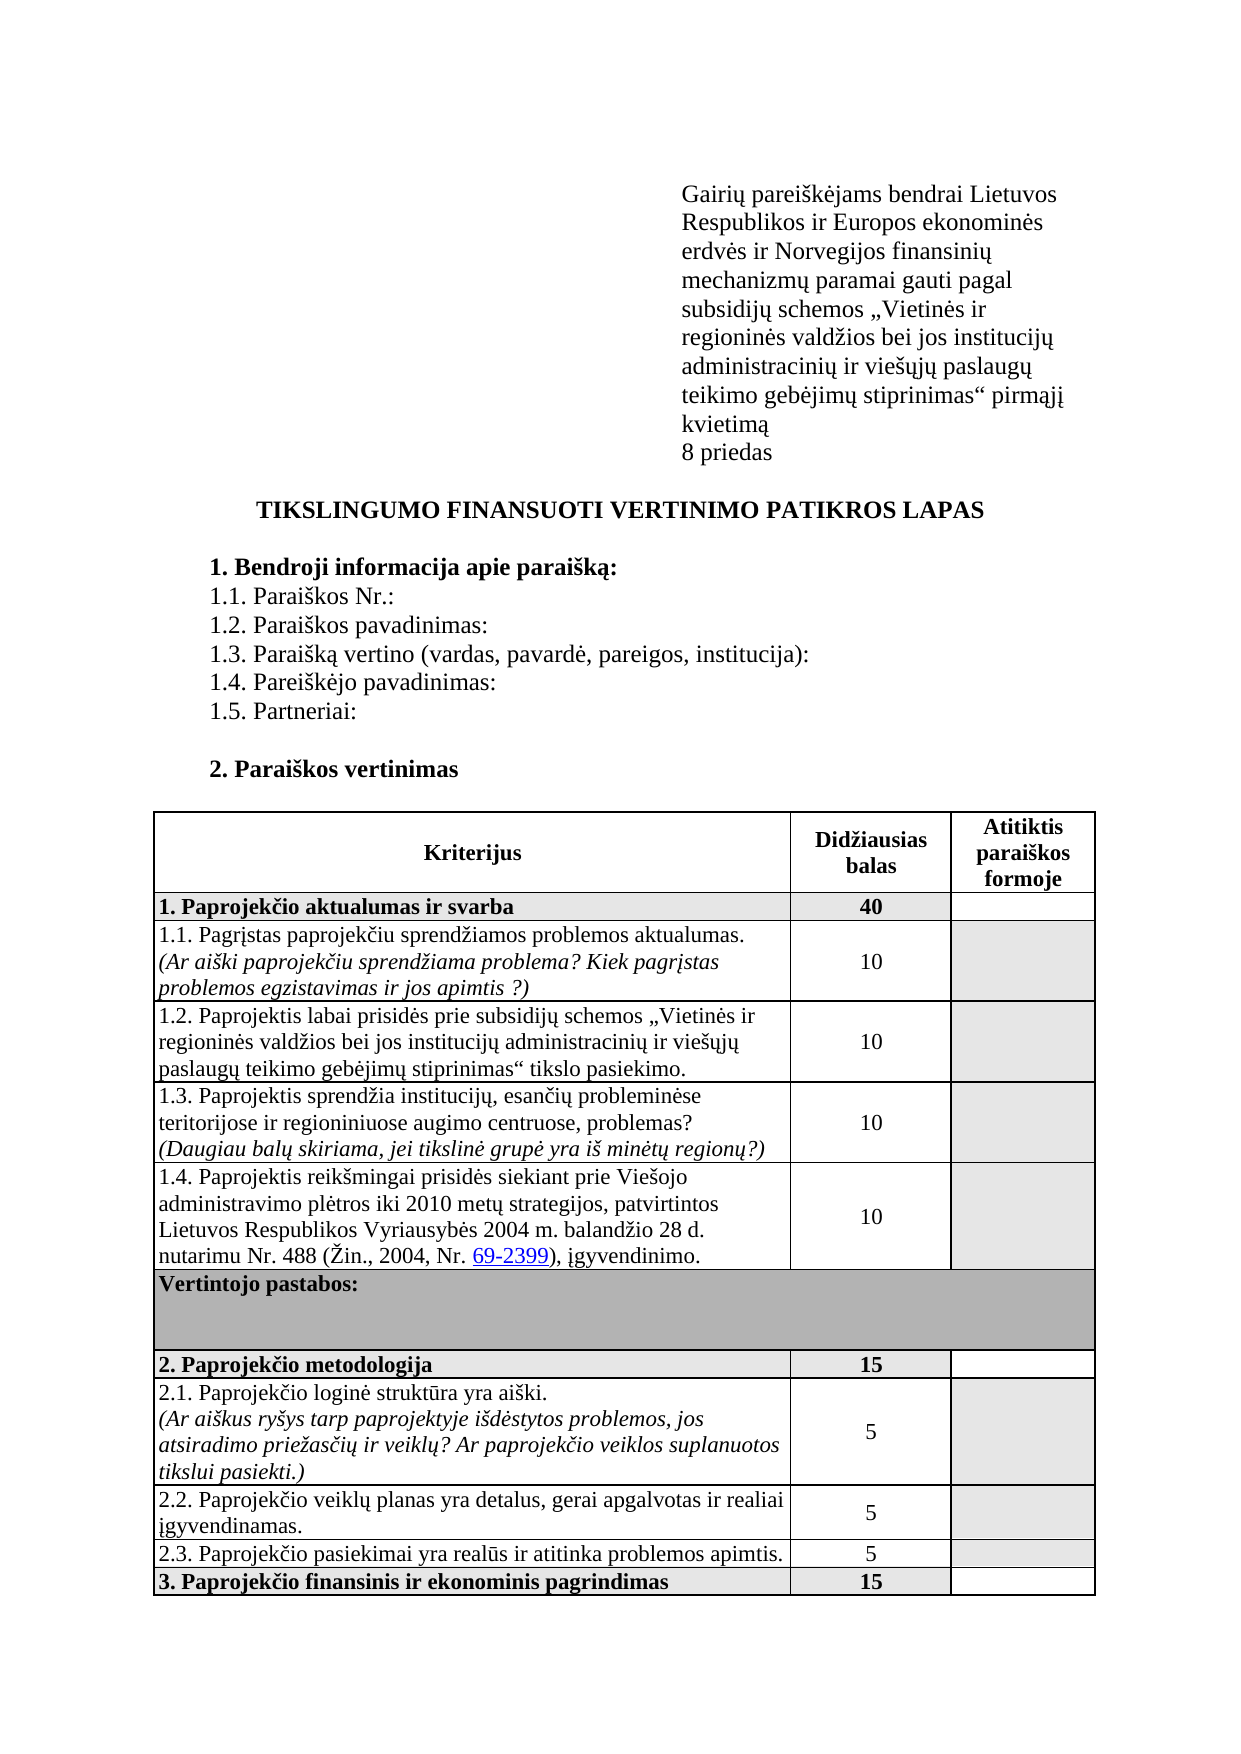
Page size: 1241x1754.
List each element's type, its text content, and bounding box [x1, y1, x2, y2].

text erdvės ir Norvegijos finansinių [150, 236, 1091, 265]
table_cell 1.4. Paprojektis reikšmingai prisidės siekiant prie Viešojo administravimo plėtros iki 2010 metų strategijos, patvirtintos Lietuvos Respublikos Vyriausybės 2004 m. balandžio 28 d. nutarimu Nr. 488 (Žin., 2004, Nr. 69-2399), įgyvendinimo. [155, 1163, 790, 1269]
text 1. Bendroji informacija apie paraišką: [150, 552, 1091, 581]
table_cell Vertintojo pastabos: [155, 1270, 1094, 1349]
table_cell 5 [791, 1379, 950, 1484]
table_cell [952, 1163, 1094, 1269]
text regioninės valdžios bei jos institucijų [150, 322, 1091, 351]
table_cell 5 [791, 1486, 950, 1538]
table_cell [952, 1486, 1094, 1538]
table_cell 2.1. Paprojekčio loginė struktūra yra aiški. (Ar aiškus ryšys tarp paprojektyje išdėstytos problemos, jos atsiradimo priežasčių ir veiklų? Ar paprojekčio veiklos suplanuotos tikslui pasiekti.) [155, 1379, 790, 1484]
table_cell [952, 1568, 1094, 1594]
table_cell [952, 921, 1094, 1000]
text kvietimą [150, 409, 1091, 437]
text TIKSLINGUMO FINANSUOTI VERTINIMO PATIKROS LAPAS [150, 495, 1091, 524]
table_cell 10 [791, 1083, 950, 1162]
text Gairių pareiškėjams bendrai Lietuvos [150, 179, 1091, 207]
text 1.5. Partneriai: [150, 696, 1091, 725]
table_cell 1.2. Paprojektis labai prisidės prie subsidijų schemos „Vietinės ir regioninės valdžios bei jos institucijų administracinių ir viešųjų paslaugų teikimo gebėjimų stiprinimas“ tikslo pasiekimo. [155, 1002, 790, 1081]
text teikimo gebėjimų stiprinimas“ pirmąjį [150, 380, 1091, 409]
text 8 priedas [150, 437, 1091, 466]
table_cell [952, 1351, 1094, 1377]
table_header Atitiktis paraiškos formoje [952, 813, 1094, 892]
table_cell [952, 1379, 1094, 1484]
text administracinių ir viešųjų paslaugų [150, 351, 1091, 380]
table_cell 10 [791, 1163, 950, 1269]
table_header Kriterijus [155, 813, 790, 892]
text 1.3. Paraišką vertino (vardas, pavardė, pareigos, institucija): [150, 639, 1091, 667]
table_header Didžiausias balas [791, 813, 950, 892]
table_cell 3. Paprojekčio finansinis ir ekonominis pagrindimas [155, 1568, 790, 1594]
table_cell 1.3. Paprojektis sprendžia institucijų, esančių probleminėse teritorijose ir regioniniuose augimo centruose, problemas? (Daugiau balų skiriama, jei tikslinė grupė yra iš minėtų regionų?) [155, 1083, 790, 1162]
table_cell 5 [791, 1540, 950, 1566]
table_cell [952, 1002, 1094, 1081]
table_cell 10 [791, 1002, 950, 1081]
table_cell 2.3. Paprojekčio pasiekimai yra realūs ir atitinka problemos apimtis. [155, 1540, 790, 1566]
text 1.4. Pareiškėjo pavadinimas: [150, 667, 1091, 696]
table_cell 2.2. Paprojekčio veiklų planas yra detalus, gerai apgalvotas ir realiai įgyvendinamas. [155, 1486, 790, 1538]
text 2. Paraiškos vertinimas [150, 754, 1091, 782]
table_cell 10 [791, 921, 950, 1000]
table_cell 40 [791, 893, 950, 920]
text Respublikos ir Europos ekonominės [150, 207, 1091, 236]
table_cell 2. Paprojekčio metodologija [155, 1351, 790, 1377]
text subsidijų schemos „Vietinės ir [150, 294, 1091, 322]
text 1.2. Paraiškos pavadinimas: [150, 610, 1091, 639]
table_cell [952, 1540, 1094, 1566]
text mechanizmų paramai gauti pagal [150, 265, 1091, 294]
text 1.1. Paraiškos Nr.: [150, 581, 1091, 610]
table_cell [952, 893, 1094, 920]
table_cell 1. Paprojekčio aktualumas ir svarba [155, 893, 790, 920]
table_cell 15 [791, 1568, 950, 1594]
table_cell 15 [791, 1351, 950, 1377]
table_cell [952, 1083, 1094, 1162]
table_cell 1.1. Pagrįstas paprojekčiu sprendžiamos problemos aktualumas. (Ar aiški paprojekčiu sprendžiama problema? Kiek pagrįstas problemos egzistavimas ir jos apimtis ?) [155, 921, 790, 1000]
